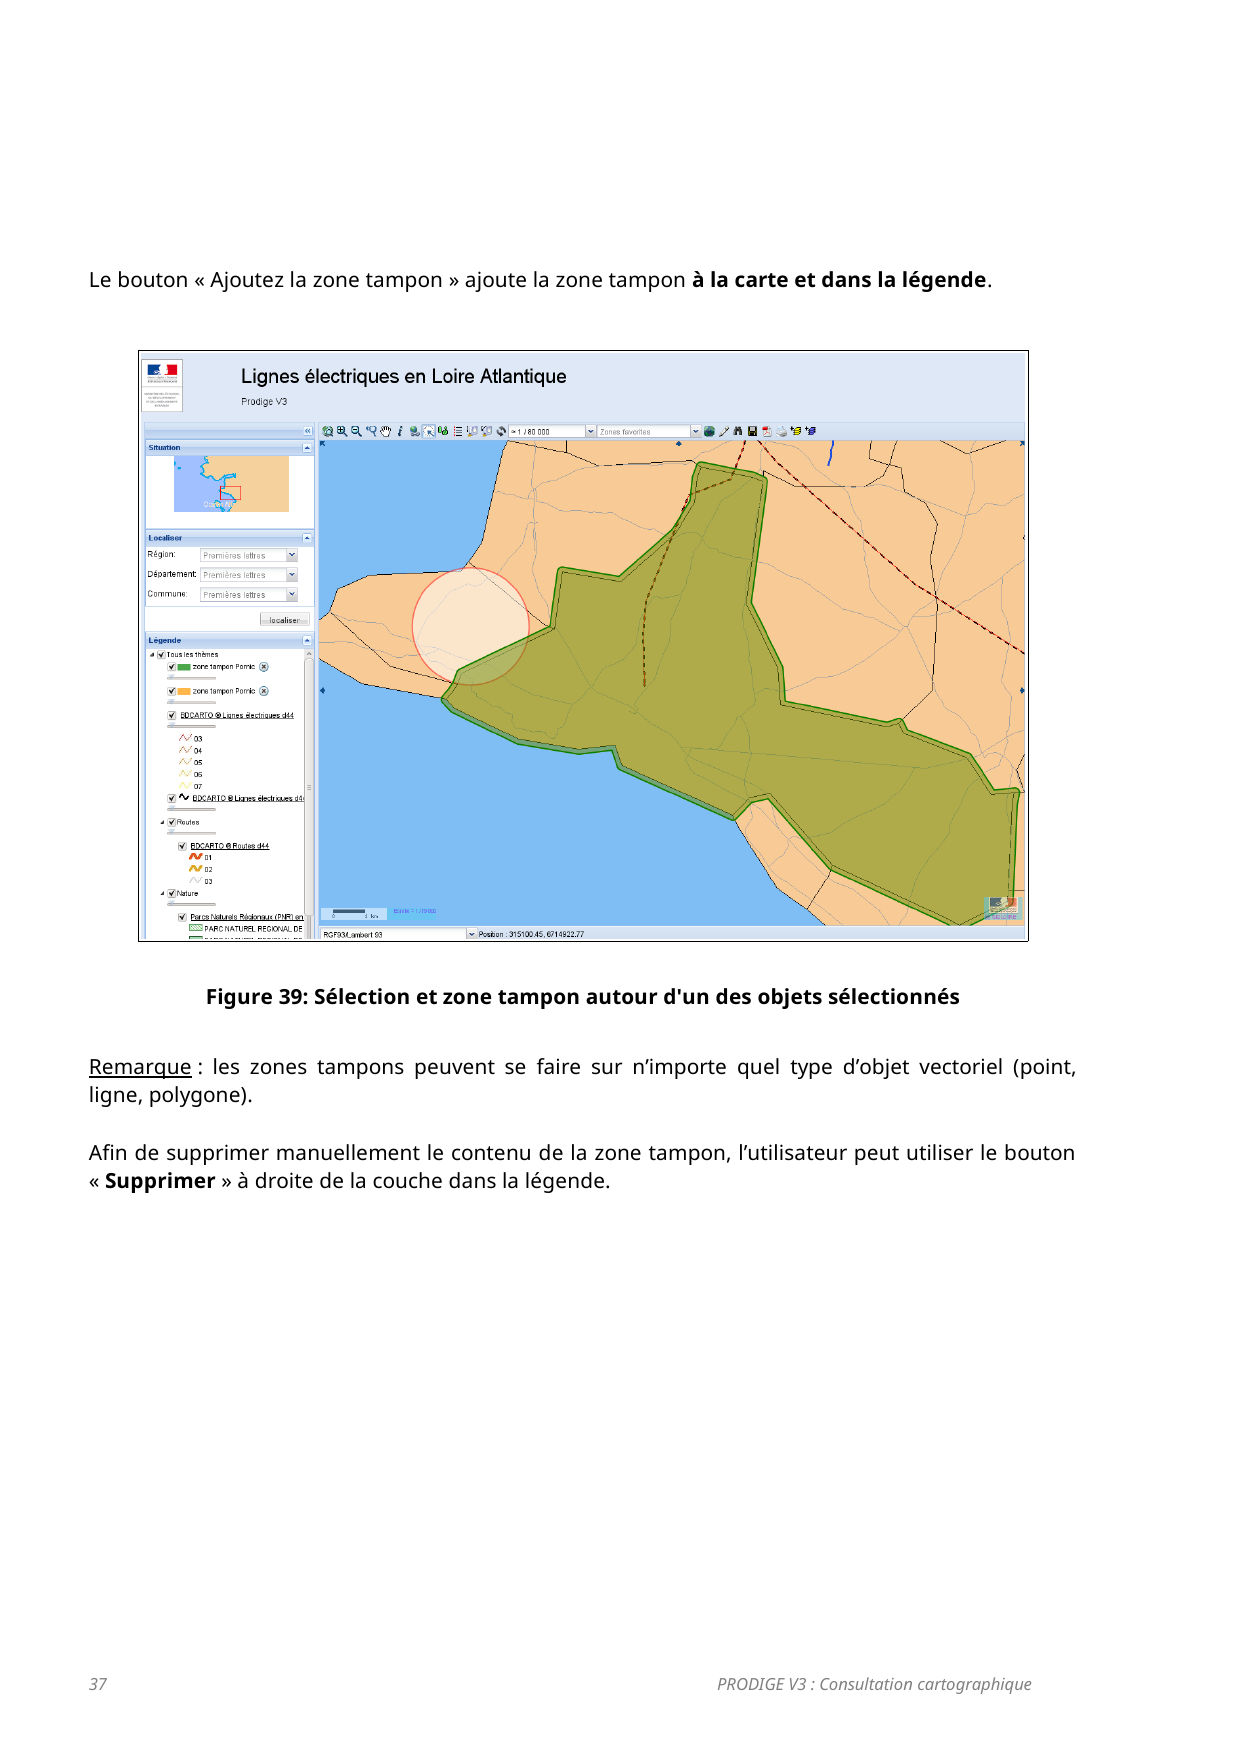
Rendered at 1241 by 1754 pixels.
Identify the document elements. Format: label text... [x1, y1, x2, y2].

text Figure 39: Sélection et zone tampon autour d'un des objets sélectionnés [89, 982, 1078, 1011]
text Afin de supprimer manuellement le contenu de la zone tampon, l’utilisateur peut utiliser le bouton « Supprimer » à droite de la couche dans la légende. [89, 1137, 1078, 1194]
picture [141, 353, 1026, 939]
text Remarque : les zones tampons peuvent se faire sur n’importe quel type d’objet vectoriel (point, ligne, polygone). [89, 1052, 1078, 1109]
text Le bouton « Ajoutez la zone tampon » ajoute la zone tampon à la carte et dans la légende. [89, 265, 1078, 293]
